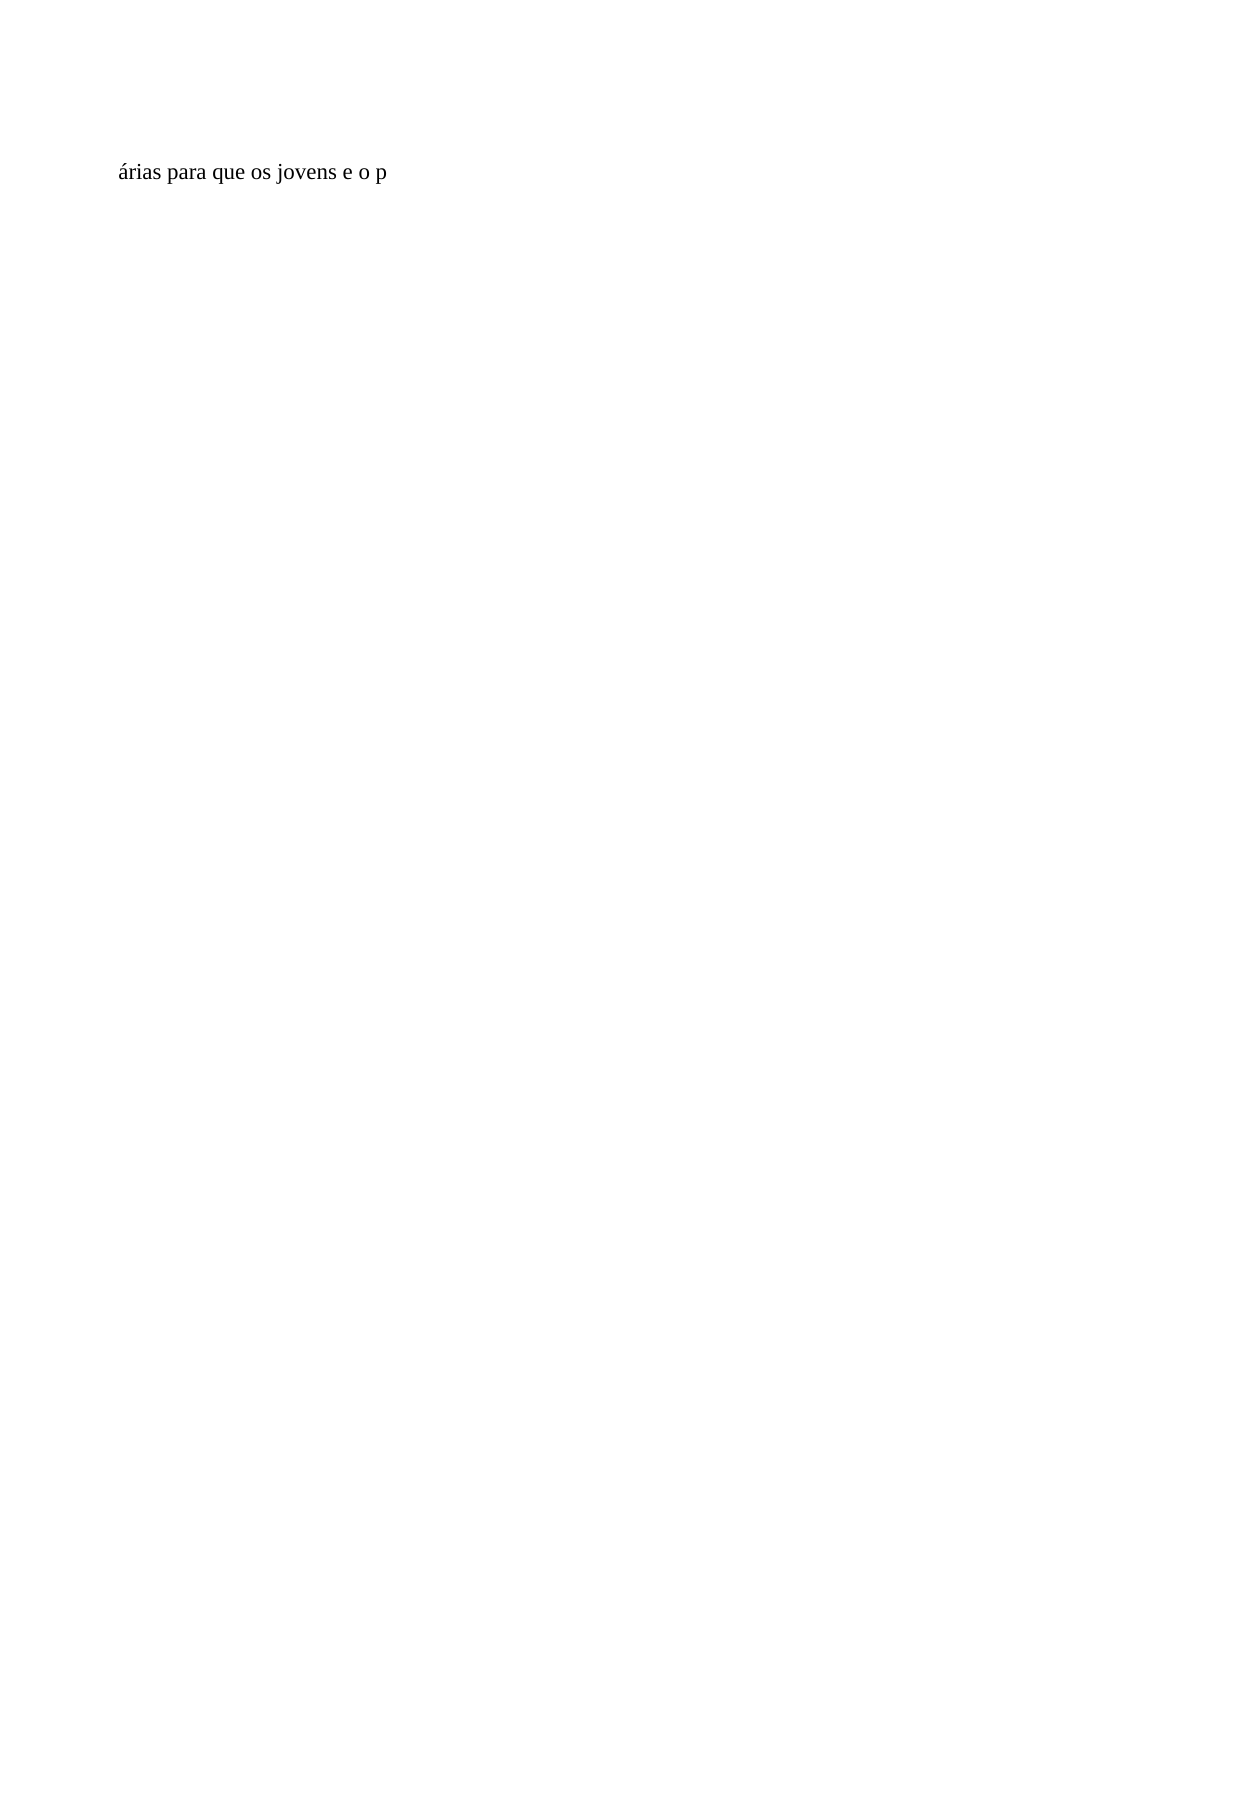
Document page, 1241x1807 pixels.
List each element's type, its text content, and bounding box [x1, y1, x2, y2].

text árias para que os jovens e o p [118, 158, 1164, 184]
